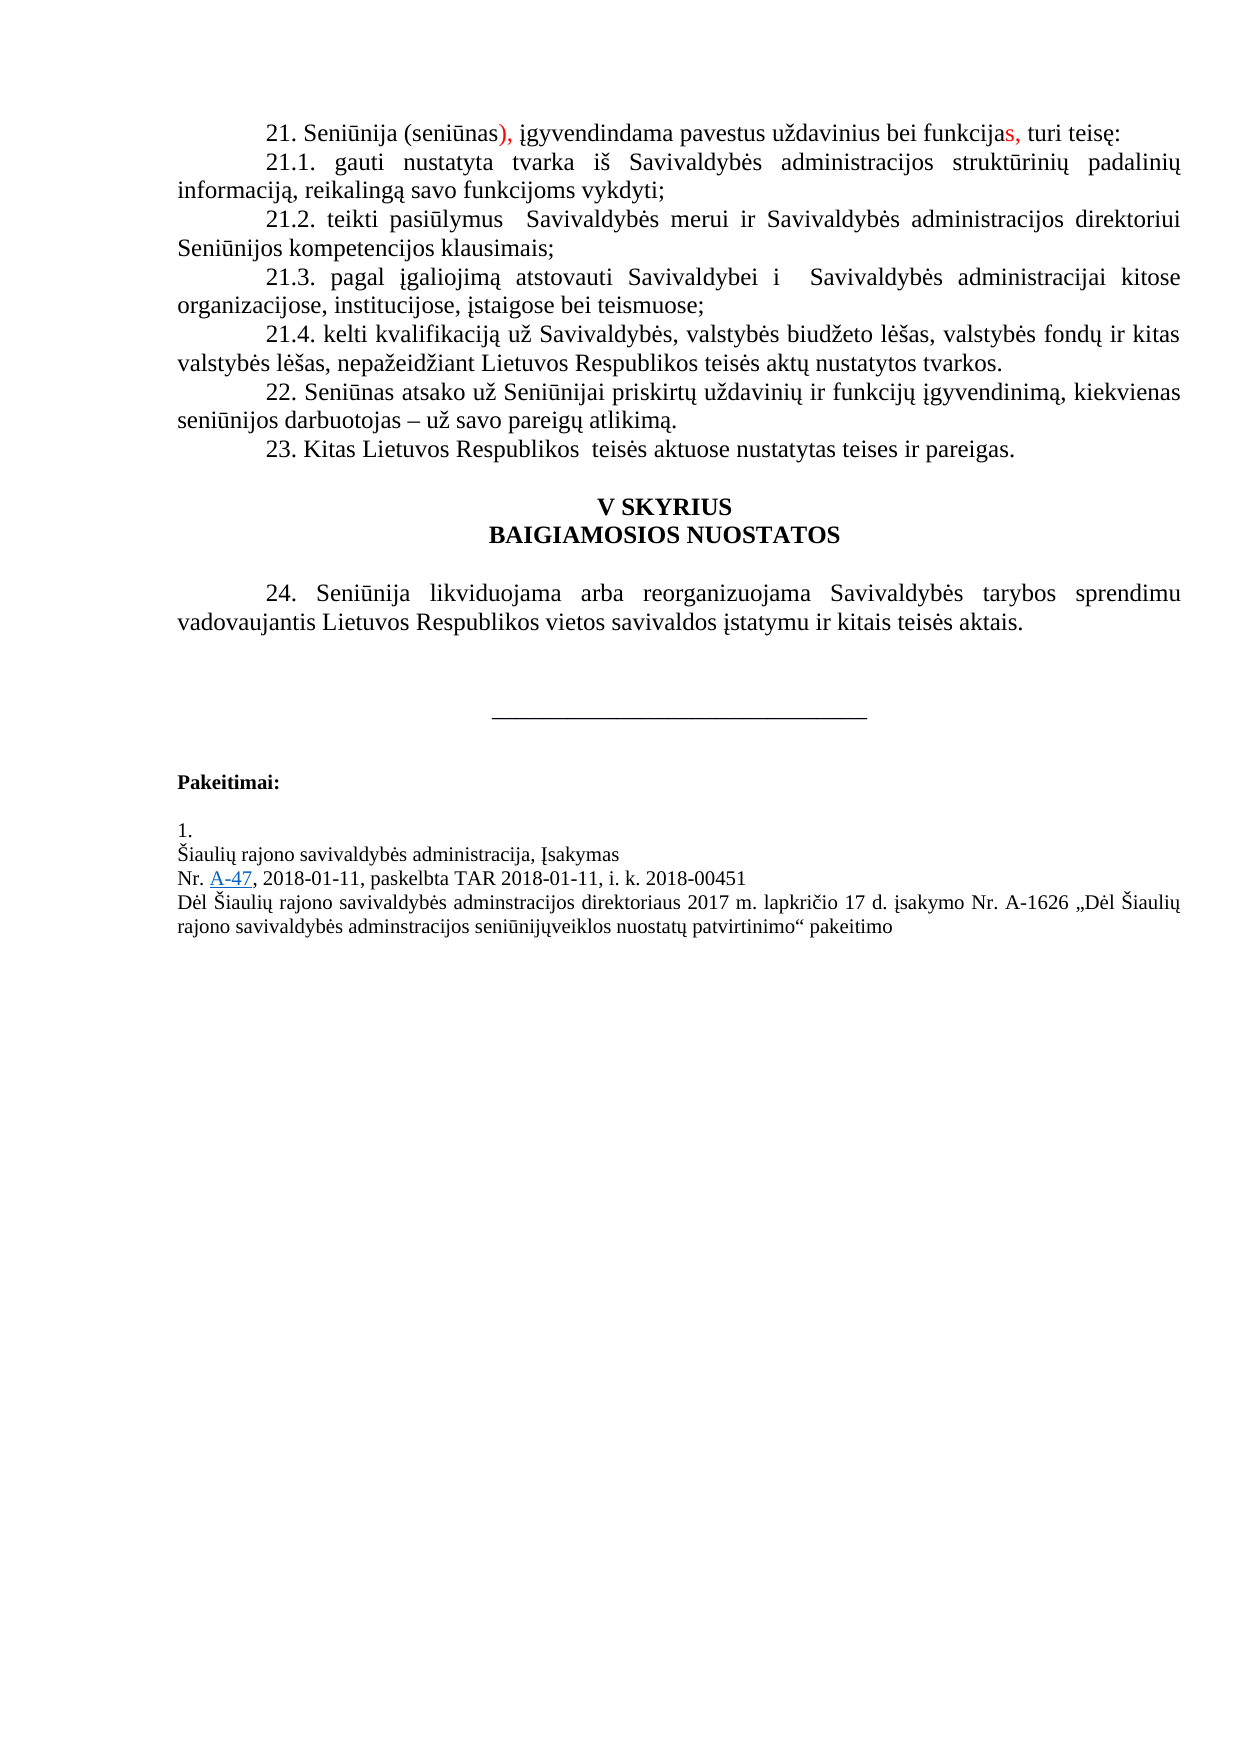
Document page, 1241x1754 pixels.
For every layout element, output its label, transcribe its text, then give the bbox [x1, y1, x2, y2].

text 21.4. kelti kvalifikaciją už Savivaldybės, valstybės biudžeto lėšas, valstybės fondų ir kitas valstybės lėšas, nepažeidžiant Lietuvos Respublikos teisės aktų nustatytos tvarkos. [177, 319, 1182, 377]
text Dėl Šiaulių rajono savivaldybės adminstracijos direktoriaus 2017 m. lapkričio 17 d. įsakymo Nr. A-1626 „Dėl Šiaulių rajono savivaldybės adminstracijos seniūnijųveiklos nuostatų patvirtinimo“ pakeitimo [177, 890, 1182, 938]
text V SKYRIUS [147, 492, 1182, 521]
text 1. [177, 818, 1182, 842]
text 21. Seniūnija (seniūnas), įgyvendindama pavestus uždavinius bei funkcijas, turi teisę: [177, 118, 1182, 147]
text 23. Kitas Lietuvos Respublikos teisės aktuose nustatytas teises ir pareigas. [177, 434, 1182, 463]
text 21.2. teikti pasiūlymus Savivaldybės merui ir Savivaldybės administracijos direktoriui Seniūnijos kompetencijos klausimais; [177, 204, 1182, 262]
text 24. Seniūnija likviduojama arba reorganizuojama Savivaldybės tarybos sprendimu vadovaujantis Lietuvos Respublikos vietos savivaldos įstatymu ir kitais teisės aktais. [177, 578, 1182, 636]
text 21.1. gauti nustatyta tvarka iš Savivaldybės administracijos struktūrinių padalinių informaciją, reikalingą savo funkcijoms vykdyti; [177, 147, 1182, 204]
text Šiaulių rajono savivaldybės administracija, Įsakymas [177, 842, 1182, 866]
text 21.3. pagal įgaliojimą atstovauti Savivaldybei i Savivaldybės administracijai kitose organizacijose, institucijose, įstaigose bei teismuose; [177, 262, 1182, 319]
text ______________________________ [177, 693, 1182, 722]
text Pakeitimai: [177, 770, 1182, 794]
text BAIGIAMOSIOS NUOSTATOS [147, 521, 1182, 549]
text 22. Seniūnas atsako už Seniūnijai priskirtų uždavinių ir funkcijų įgyvendinimą, kiekvienas seniūnijos darbuotojas – už savo pareigų atlikimą. [177, 377, 1182, 434]
text Nr. A-47, 2018-01-11, paskelbta TAR 2018-01-11, i. k. 2018-00451 [177, 866, 1182, 890]
